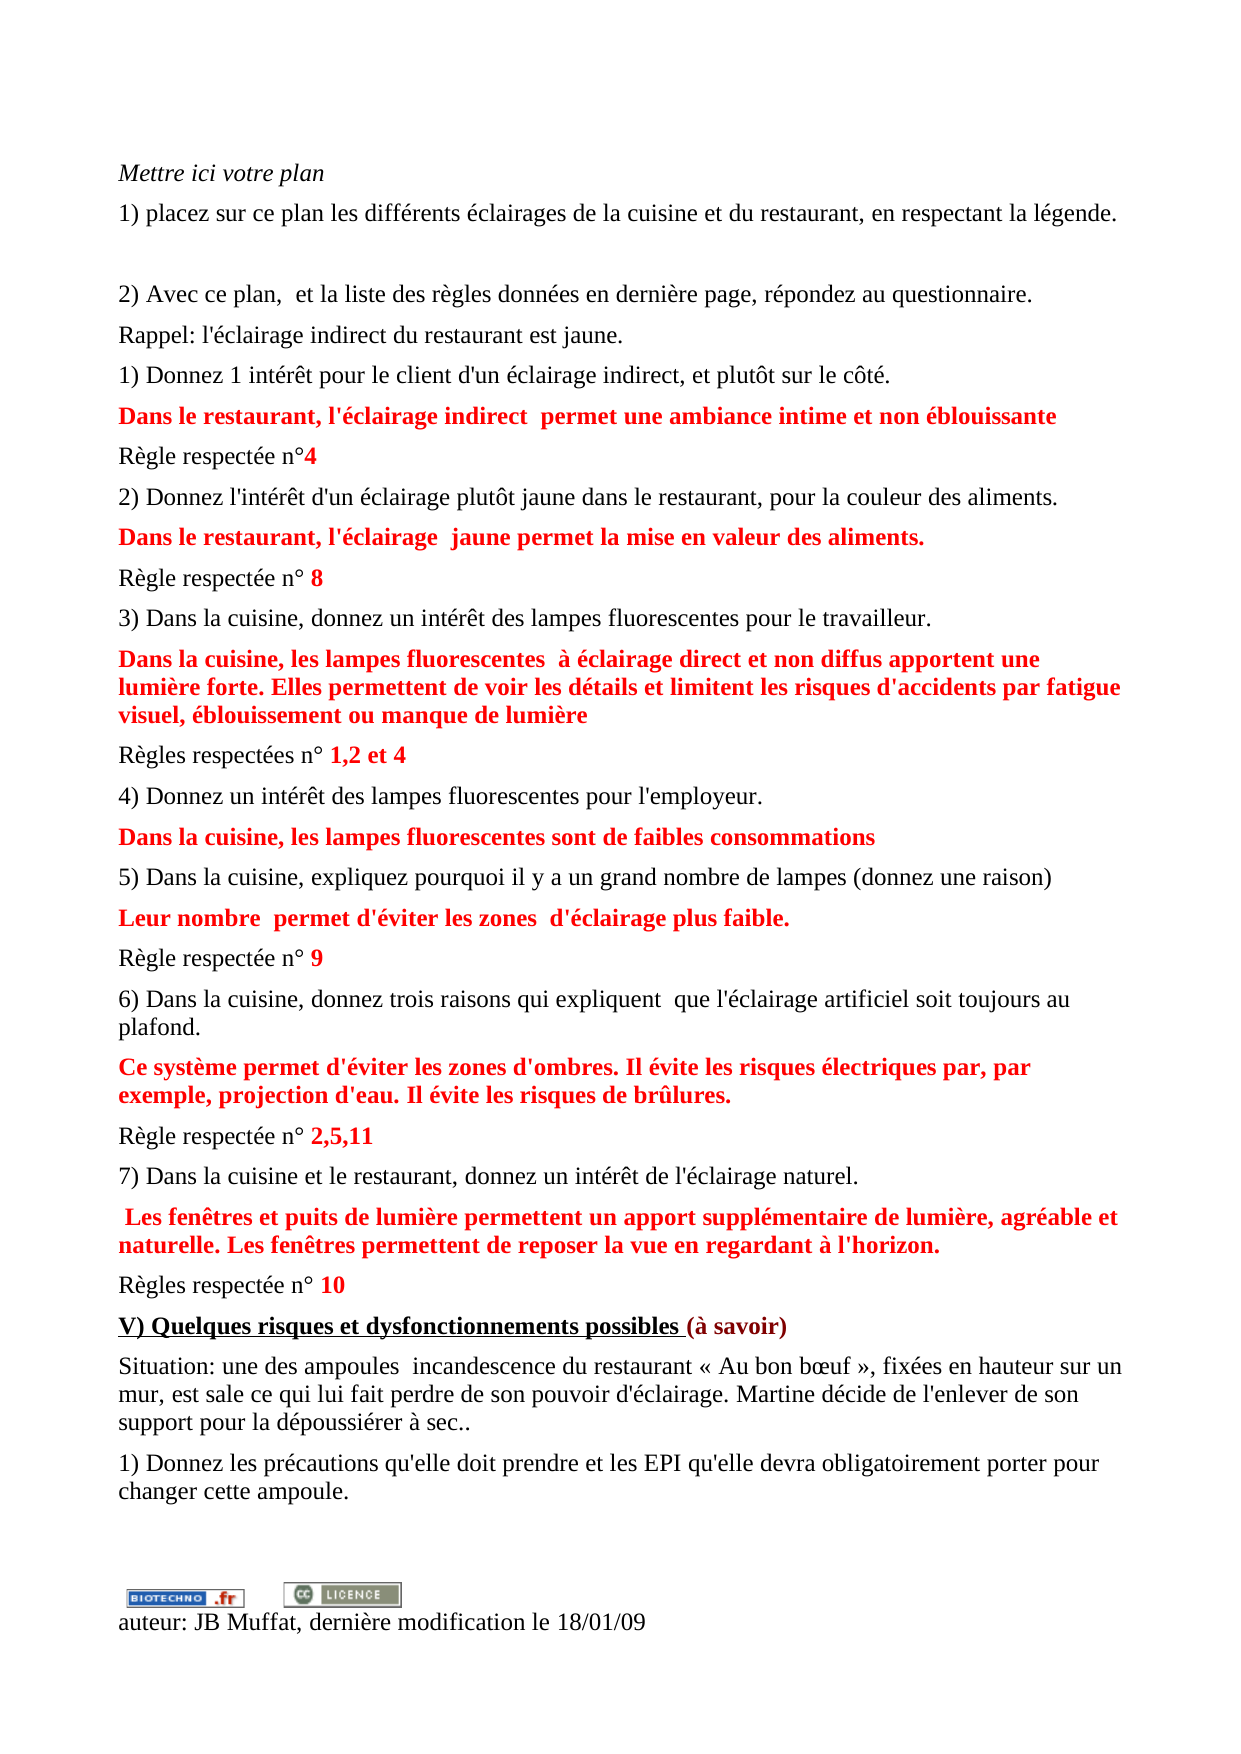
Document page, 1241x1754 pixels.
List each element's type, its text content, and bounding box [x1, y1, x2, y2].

text Dans la cuisine, les lampes fluorescentes sont de faibles consommations [118, 822, 1122, 851]
text Dans le restaurant, l'éclairage indirect permet une ambiance intime et non éblouissante [118, 402, 1122, 430]
text 1) Donnez les précautions qu'elle doit prendre et les EPI qu'elle devra obligatoirement porter pour changer cette ampoule. [118, 1449, 1122, 1505]
text Règles respectée n° 10 [118, 1271, 1122, 1299]
text Dans la cuisine, les lampes fluorescentes à éclairage direct et non diffus apportent une lumière forte. Elles permettent de voir les détails et limitent les risques d'accidents par fatigue visuel, éblouissement ou manque de lumière [118, 645, 1122, 729]
text 7) Dans la cuisine et le restaurant, donnez un intérêt de l'éclairage naturel. [118, 1162, 1122, 1190]
text 6) Dans la cuisine, donnez trois raisons qui expliquent que l'éclairage artificiel soit toujours au plafond. [118, 984, 1122, 1041]
text Règle respectée n° 9 [118, 944, 1122, 972]
text 1) placez sur ce plan les différents éclairages de la cuisine et du restaurant, en respectant la légende. [118, 199, 1122, 227]
text V) Quelques risques et dysfonctionnements possibles (à savoir) [118, 1312, 1122, 1340]
text Règle respectée n° 2,5,11 [118, 1122, 1122, 1150]
text Les fenêtres et puits de lumière permettent un apport supplémentaire de lumière, agréable et naturelle. Les fenêtres permettent de reposer la vue en regardant à l'horizon. [118, 1203, 1122, 1259]
text Règle respectée n°4 [118, 442, 1122, 470]
text Mettre ici votre plan [118, 159, 1122, 187]
text 5) Dans la cuisine, expliquez pourquoi il y a un grand nombre de lampes (donnez une raison) [118, 863, 1122, 891]
text Règle respectée n° 8 [118, 564, 1122, 592]
text 2) Donnez l'intérêt d'un éclairage plutôt jaune dans le restaurant, pour la couleur des aliments. [118, 483, 1122, 511]
picture [283, 1582, 402, 1608]
text Règles respectées n° 1,2 et 4 [118, 741, 1122, 769]
text Dans le restaurant, l'éclairage jaune permet la mise en valeur des aliments. [118, 523, 1122, 551]
text Rappel: l'éclairage indirect du restaurant est jaune. [118, 321, 1122, 349]
text 4) Donnez un intérêt des lampes fluorescentes pour l'employeur. [118, 782, 1122, 810]
text 1) Donnez 1 intérêt pour le client d'un éclairage indirect, et plutôt sur le côté. [118, 361, 1122, 389]
text 3) Dans la cuisine, donnez un intérêt des lampes fluorescentes pour le travailleur. [118, 604, 1122, 632]
text Ce système permet d'éviter les zones d'ombres. Il évite les risques électriques par, par exemple, projection d'eau. Il évite les risques de brûlures. [118, 1053, 1122, 1109]
text Situation: une des ampoules incandescence du restaurant « Au bon bœuf », fixées en hauteur sur un mur, est sale ce qui lui fait perdre de son pouvoir d'éclairage. Martine décide de l'enlever de son support pour la dépoussiérer à sec.. [118, 1352, 1122, 1436]
text 2) Avec ce plan, et la liste des règles données en dernière page, répondez au questionnaire. [118, 280, 1122, 308]
text Leur nombre permet d'éviter les zones d'éclairage plus faible. [118, 903, 1122, 932]
picture [126, 1589, 245, 1608]
